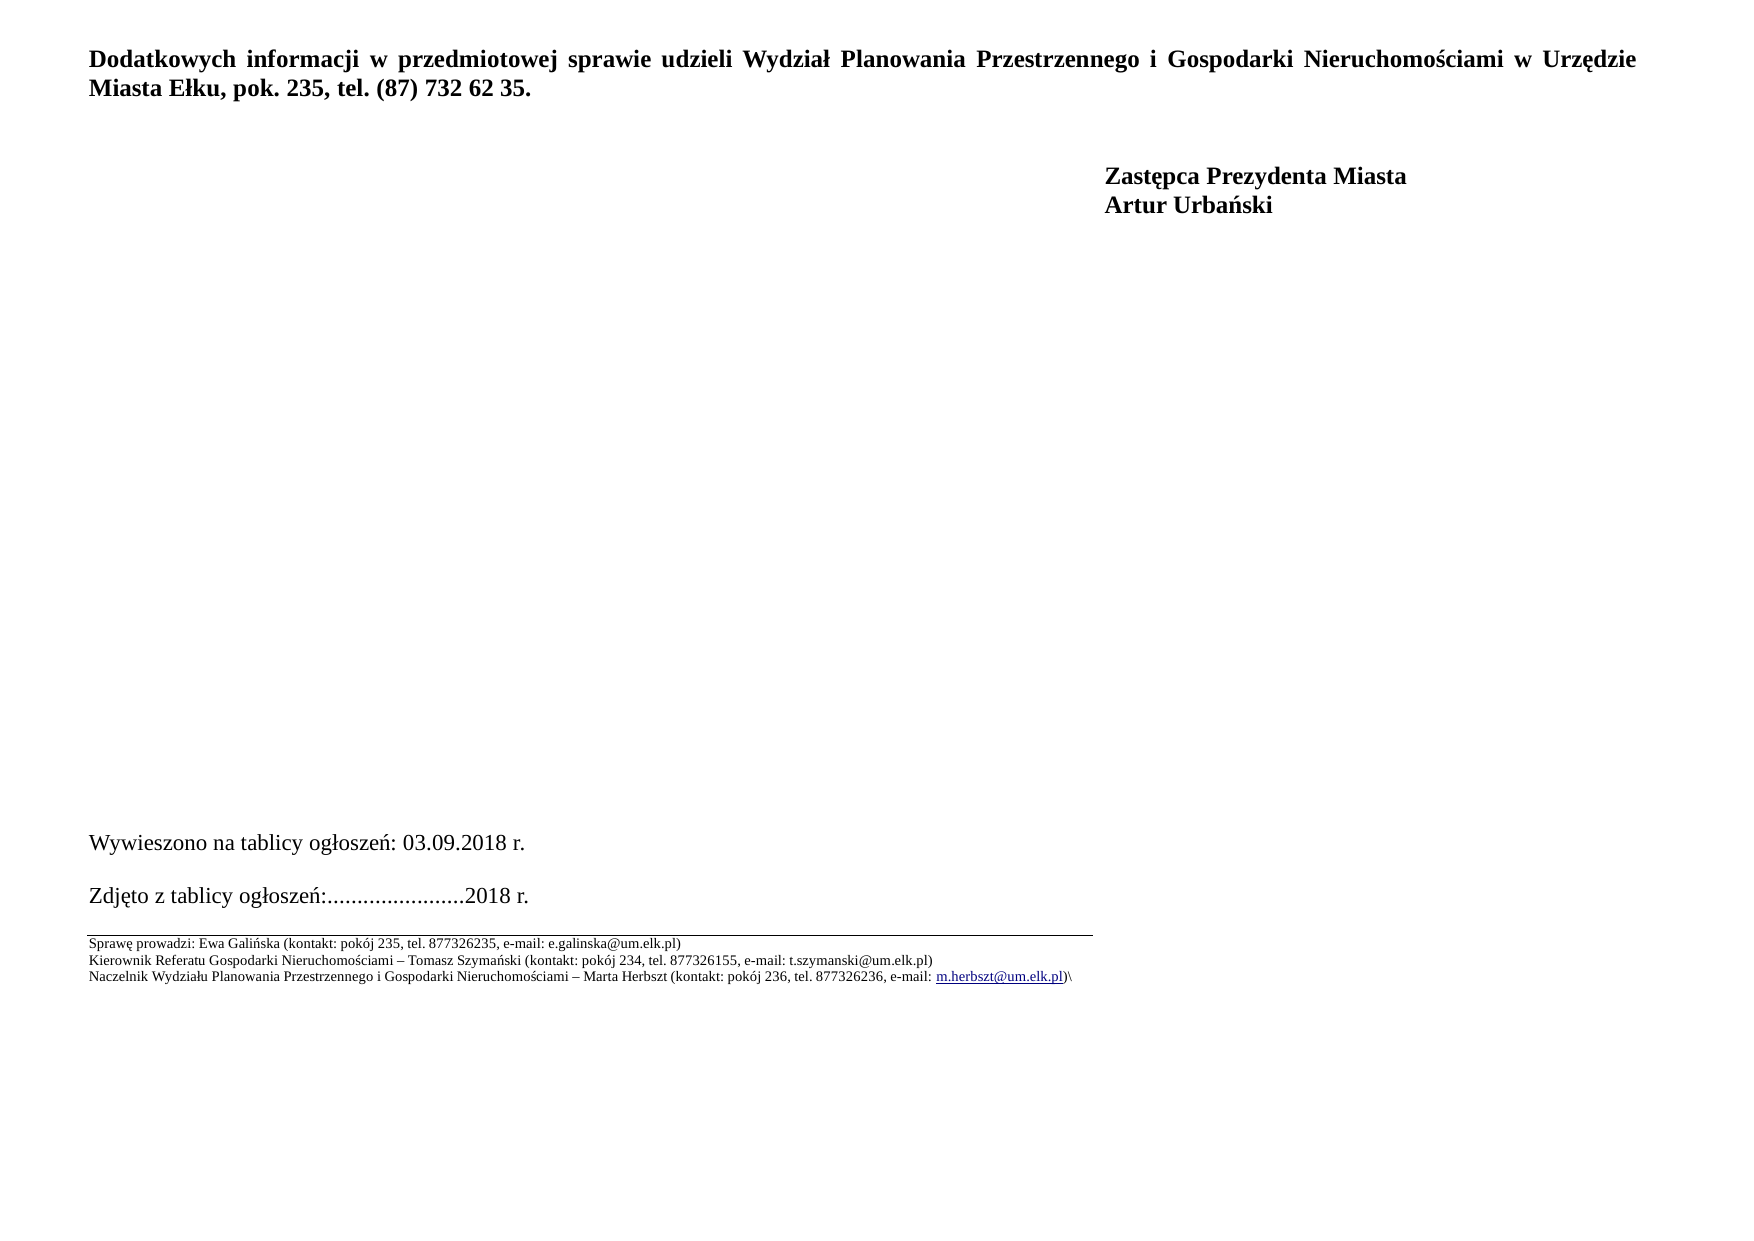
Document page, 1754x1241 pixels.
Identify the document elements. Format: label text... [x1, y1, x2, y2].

text Dodatkowych informacji w przedmiotowej sprawie udzieli Wydział Planowania Przestrzennego i Gospodarki Nieruchomościami w Urzędzie Miasta Ełku, pok. 235, tel. (87) 732 62 35. [89, 44, 1639, 102]
text Sprawę prowadzi: Ewa Galińska (kontakt: pokój 235, tel. 877326235, e-mail: e.galinska@um.elk.pl) [89, 935, 1639, 952]
text Naczelnik Wydziału Planowania Przestrzennego i Gospodarki Nieruchomościami – Marta Herbszt (kontakt: pokój 236, tel. 877326236, e-mail: m.herbszt@um.elk.pl)\ [89, 968, 1639, 985]
text Zdjęto z tablicy ogłoszeń:.......................2018 r. [89, 882, 1639, 909]
text Zastępca Prezydenta Miasta [1104, 161, 1639, 189]
text Kierownik Referatu Gospodarki Nieruchomościami – Tomasz Szymański (kontakt: pokój 234, tel. 877326155, e-mail: t.szymanski@um.elk.pl) [89, 952, 1639, 968]
text Wywieszono na tablicy ogłoszeń: 03.09.2018 r. [89, 829, 1639, 856]
text Artur Urbański [1104, 189, 1639, 219]
